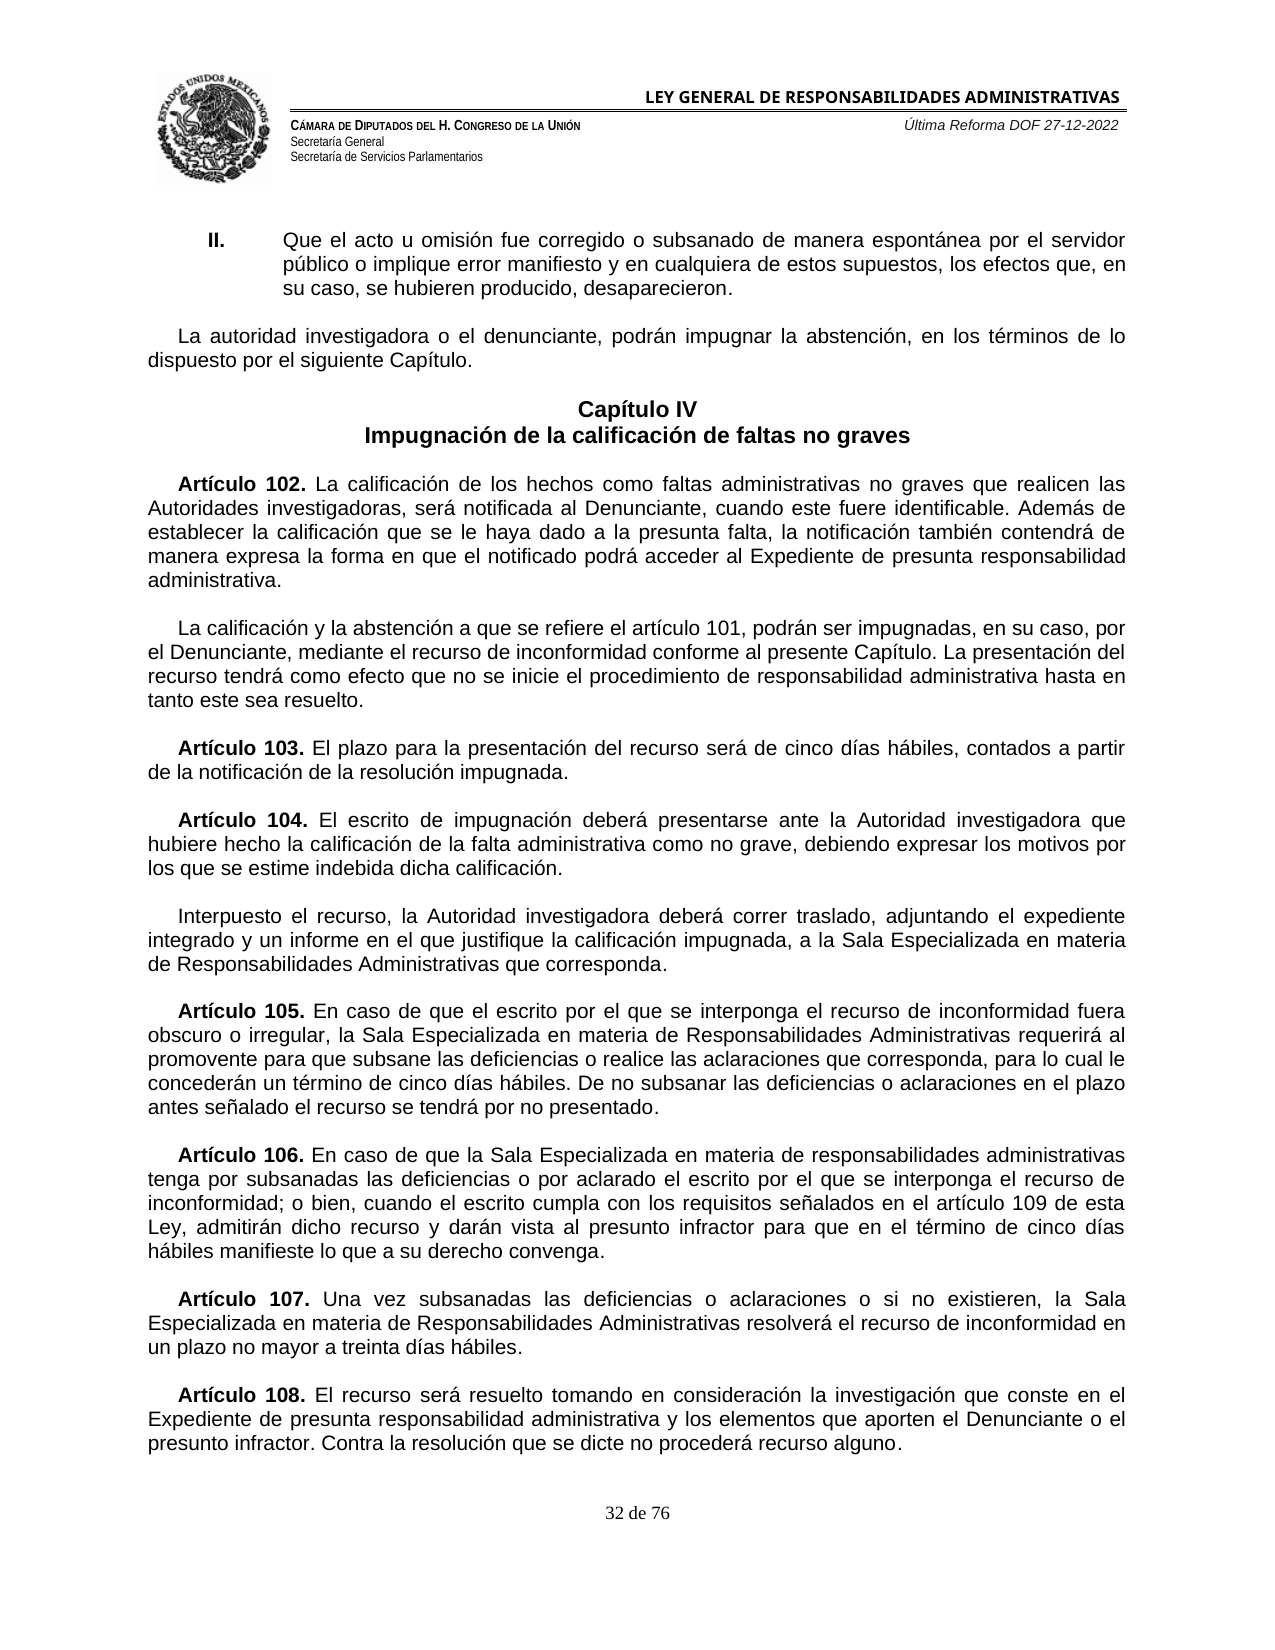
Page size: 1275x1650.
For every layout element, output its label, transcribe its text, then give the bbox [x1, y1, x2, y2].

text Artículo 107. Una vez subsanadas las deficiencias o aclaraciones o si no existieren, la Sala Especializada en materia de Responsabilidades Administrativas resolverá el recurso de inconformidad en un plazo no mayor a treinta días hábiles. [148, 1287, 1127, 1359]
text La calificación y la abstención a que se refiere el artículo 101, podrán ser impugnadas, en su caso, por el Denunciante, mediante el recurso de inconformidad conforme al presente Capítulo. La presentación del recurso tendrá como efecto que no se inicie el procedimiento de responsabilidad administrativa hasta en tanto este sea resuelto. [148, 616, 1127, 712]
text Artículo 106. En caso de que la Sala Especializada en materia de responsabilidades administrativas tenga por subsanadas las deficiencias o por aclarado el escrito por el que se interponga el recurso de inconformidad; o bien, cuando el escrito cumpla con los requisitos señalados en el artículo 109 de esta Ley, admitirán dicho recurso y darán vista al presunto infractor para que en el término de cinco días hábiles manifieste lo que a su derecho convenga. [148, 1143, 1127, 1263]
text Capítulo IV [148, 396, 1127, 422]
text La autoridad investigadora o el denunciante, podrán impugnar la abstención, en los términos de lo dispuesto por el siguiente Capítulo. [148, 324, 1127, 372]
text II. Que el acto u omisión fue corregido o subsanado de manera espontánea por el servidor público o implique error manifiesto y en cualquiera de estos supuestos, los efectos que, en su caso, se hubieren producido, desaparecieron. [208, 228, 1127, 300]
text Artículo 102. La calificación de los hechos como faltas administrativas no graves que realicen las Autoridades investigadoras, será notificada al Denunciante, cuando este fuere identificable. Además de establecer la calificación que se le haya dado a la presunta falta, la notificación también contendrá de manera expresa la forma en que el notificado podrá acceder al Expediente de presunta responsabilidad administrativa. [148, 472, 1127, 592]
text Impugnación de la calificación de faltas no graves [148, 422, 1127, 448]
text Artículo 104. El escrito de impugnación deberá presentarse ante la Autoridad investigadora que hubiere hecho la calificación de la falta administrativa como no grave, debiendo expresar los motivos por los que se estime indebida dicha calificación. [148, 808, 1127, 879]
text Artículo 108. El recurso será resuelto tomando en consideración la investigación que conste en el Expediente de presunta responsabilidad administrativa y los elementos que aporten el Denunciante o el presunto infractor. Contra la resolución que se dicte no procederá recurso alguno. [148, 1383, 1127, 1454]
text Interpuesto el recurso, la Autoridad investigadora deberá correr traslado, adjuntando el expediente integrado y un informe en el que justifique la calificación impugnada, a la Sala Especializada en materia de Responsabilidades Administrativas que corresponda. [148, 903, 1127, 975]
text Artículo 105. En caso de que el escrito por el que se interponga el recurso de inconformidad fuera obscuro o irregular, la Sala Especializada en materia de Responsabilidades Administrativas requerirá al promovente para que subsane las deficiencias o realice las aclaraciones que corresponda, para lo cual le concederán un término de cinco días hábiles. De no subsanar las deficiencias o aclaraciones en el plazo antes señalado el recurso se tendrá por no presentado. [148, 999, 1127, 1119]
text Artículo 103. El plazo para la presentación del recurso será de cinco días hábiles, contados a partir de la notificación de la resolución impugnada. [148, 736, 1127, 784]
